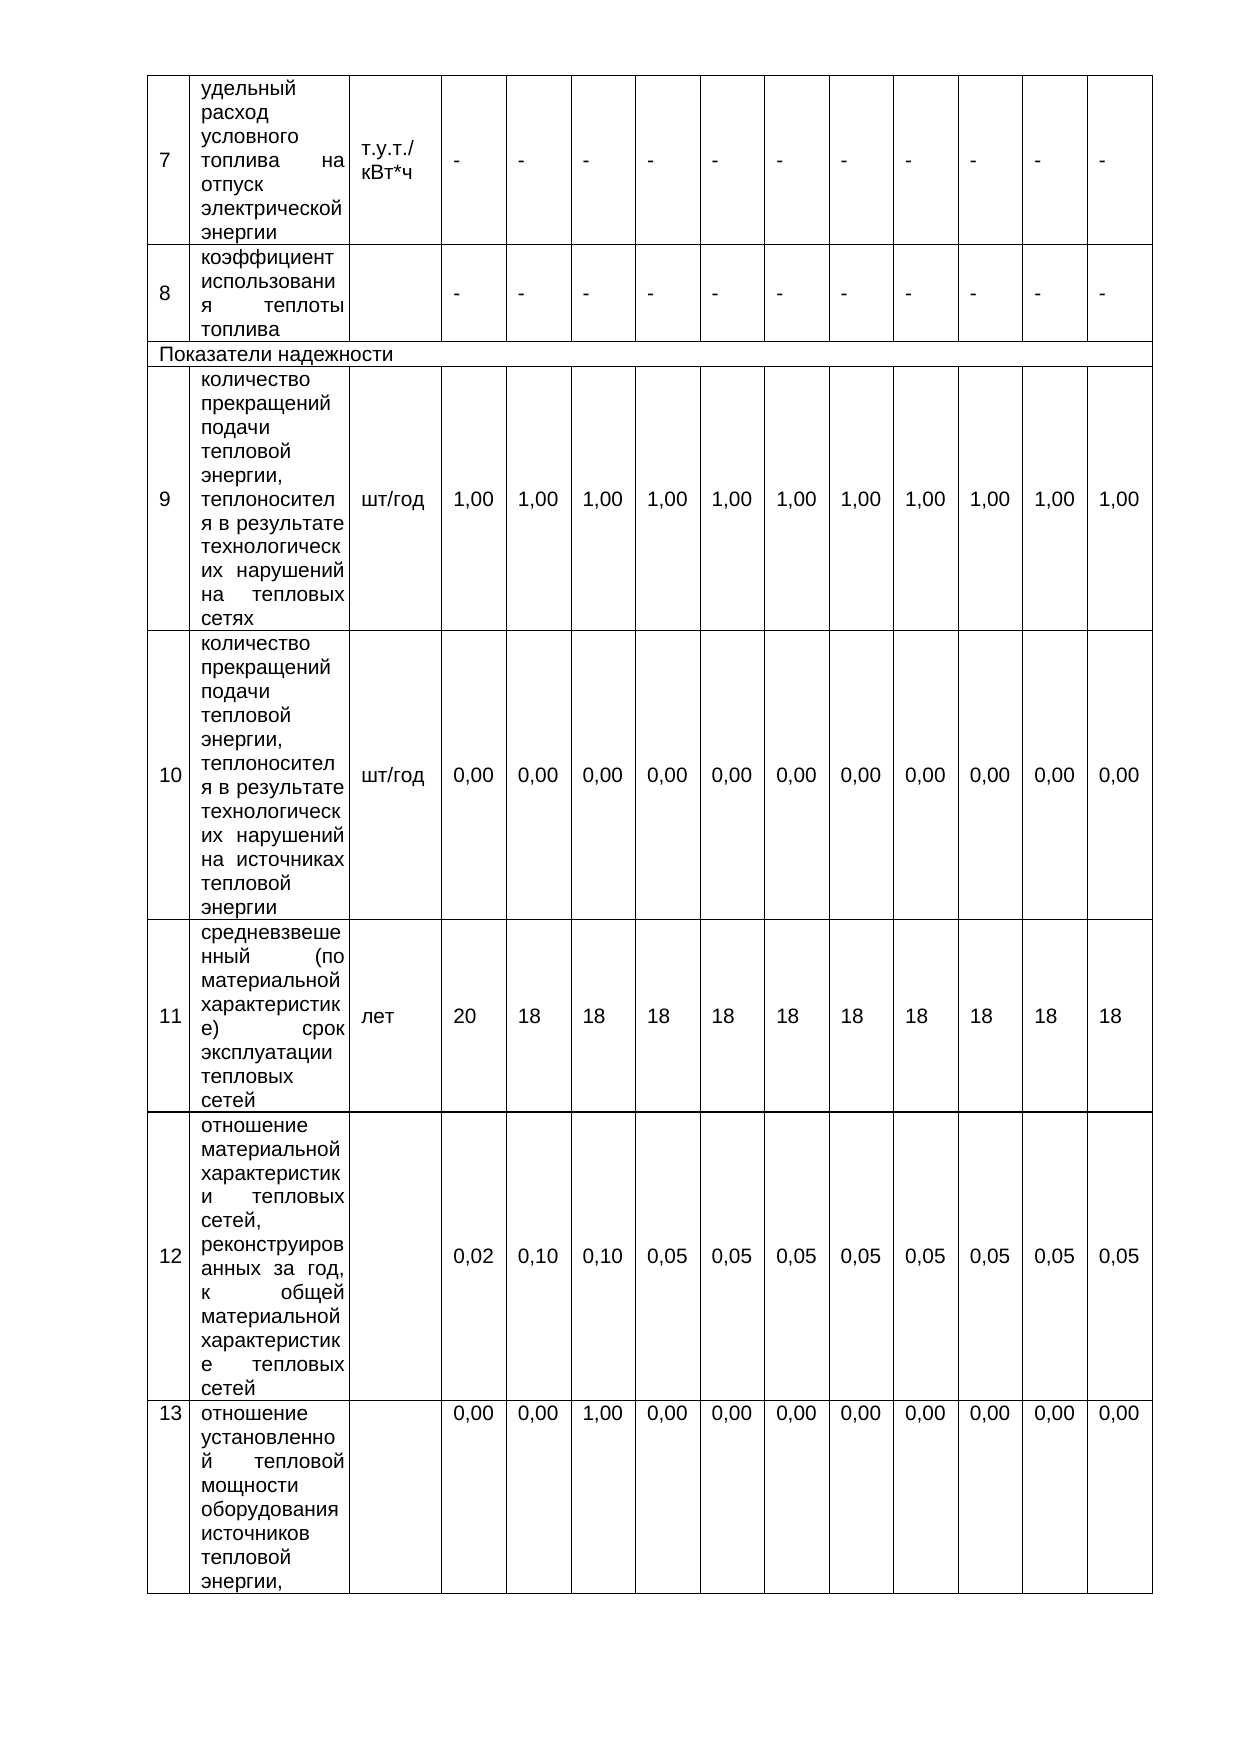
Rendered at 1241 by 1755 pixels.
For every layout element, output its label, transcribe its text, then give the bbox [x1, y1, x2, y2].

table_cell шт/год [350, 631, 441, 919]
table_cell 0,00 [1023, 1401, 1087, 1593]
table_cell - [1023, 76, 1087, 244]
table_cell 0,00 [830, 1401, 893, 1593]
table_cell 18 [959, 920, 1022, 1111]
table_cell количество прекращений подачи тепловой энергии, теплоносителя в результате технологических нарушений на источниках тепловой энергии [190, 631, 349, 919]
table_cell - [1088, 76, 1152, 244]
table_cell 0,00 [636, 1401, 700, 1593]
table_cell 0,00 [442, 1401, 506, 1593]
table_cell 0,00 [701, 1401, 764, 1593]
table_cell 1,00 [572, 367, 635, 630]
table_cell - [701, 245, 764, 341]
table_cell количество прекращений подачи тепловой энергии, теплоносителя в результате технологических нарушений на тепловых сетях [190, 367, 349, 630]
table_cell 0,00 [959, 631, 1022, 919]
table_cell 0,05 [636, 1113, 700, 1400]
table_cell [350, 245, 441, 341]
table_cell 0,10 [572, 1113, 635, 1400]
table_cell 18 [1088, 920, 1152, 1111]
table_cell - [894, 245, 958, 341]
table_cell Показатели надежности [148, 342, 1152, 366]
table_cell 1,00 [1088, 367, 1152, 630]
table_cell 18 [636, 920, 700, 1111]
table_cell 12 [148, 1113, 189, 1400]
table_cell 0,00 [765, 1401, 829, 1593]
table_cell 0,00 [894, 1401, 958, 1593]
table_cell - [442, 76, 506, 244]
table_cell - [442, 245, 506, 341]
table_cell 8 [148, 245, 189, 341]
table_cell 1,00 [442, 367, 506, 630]
table_cell 9 [148, 367, 189, 630]
table_cell - [959, 245, 1022, 341]
table_cell 13 [148, 1401, 189, 1593]
table_cell [350, 1401, 441, 1593]
table_cell отношение материальной характеристики тепловых сетей, реконструированных за год, к общей материальной характеристике тепловых сетей [190, 1113, 349, 1400]
table_cell [350, 1113, 441, 1400]
table_cell - [636, 245, 700, 341]
table_cell 10 [148, 631, 189, 919]
table_cell - [636, 76, 700, 244]
table_cell 1,00 [765, 367, 829, 630]
table_cell - [572, 245, 635, 341]
table_cell 0,00 [765, 631, 829, 919]
table_cell - [572, 76, 635, 244]
table_cell 0,00 [1088, 1401, 1152, 1593]
table_cell 1,00 [572, 1401, 635, 1593]
table_cell 0,10 [507, 1113, 571, 1400]
table_cell - [1023, 245, 1087, 341]
table_cell 18 [765, 920, 829, 1111]
table_cell 1,00 [830, 367, 893, 630]
table_cell 18 [894, 920, 958, 1111]
table_cell - [894, 76, 958, 244]
table_cell - [701, 76, 764, 244]
table_cell 0,00 [507, 1401, 571, 1593]
table_cell 11 [148, 920, 189, 1111]
table_cell 0,05 [959, 1113, 1022, 1400]
table_cell 0,05 [765, 1113, 829, 1400]
table_cell 0,02 [442, 1113, 506, 1400]
table_cell средневзвешенный (по материальной характеристике) срок эксплуатации тепловых сетей [190, 920, 349, 1111]
table_cell 0,00 [636, 631, 700, 919]
table_cell 0,05 [894, 1113, 958, 1400]
table_cell 0,00 [830, 631, 893, 919]
table_cell 0,00 [701, 631, 764, 919]
table_cell 0,00 [572, 631, 635, 919]
table_cell 0,00 [507, 631, 571, 919]
table_cell - [959, 76, 1022, 244]
table_cell шт/год [350, 367, 441, 630]
table_cell - [830, 245, 893, 341]
table_cell - [507, 76, 571, 244]
table_cell - [765, 76, 829, 244]
table_cell - [765, 245, 829, 341]
table_cell 7 [148, 76, 189, 244]
table_cell 0,05 [701, 1113, 764, 1400]
table_cell 20 [442, 920, 506, 1111]
table_cell 0,05 [830, 1113, 893, 1400]
table_cell 0,00 [1023, 631, 1087, 919]
table_cell 0,05 [1023, 1113, 1087, 1400]
table_cell 18 [572, 920, 635, 1111]
table_cell 18 [507, 920, 571, 1111]
table_cell 18 [701, 920, 764, 1111]
table_cell 0,00 [442, 631, 506, 919]
table_cell 0,05 [1088, 1113, 1152, 1400]
table_cell 0,00 [1088, 631, 1152, 919]
table_cell 18 [830, 920, 893, 1111]
table_cell 1,00 [701, 367, 764, 630]
table_cell 18 [1023, 920, 1087, 1111]
table_cell отношение установленной тепловой мощности оборудования источников тепловой энергии, [190, 1401, 349, 1593]
table_cell - [1088, 245, 1152, 341]
table_cell 1,00 [1023, 367, 1087, 630]
table_cell 1,00 [636, 367, 700, 630]
table_cell - [507, 245, 571, 341]
table_cell 0,00 [959, 1401, 1022, 1593]
table_cell т.у.т./кВт*ч [350, 76, 441, 244]
table_cell 1,00 [959, 367, 1022, 630]
table_cell 1,00 [507, 367, 571, 630]
table_cell удельный расход условного топлива на отпуск электрической энергии [190, 76, 349, 244]
table_cell коэффициент использования теплоты топлива [190, 245, 349, 341]
table_cell - [830, 76, 893, 244]
table_cell лет [350, 920, 441, 1111]
table_cell 1,00 [894, 367, 958, 630]
table_cell 0,00 [894, 631, 958, 919]
